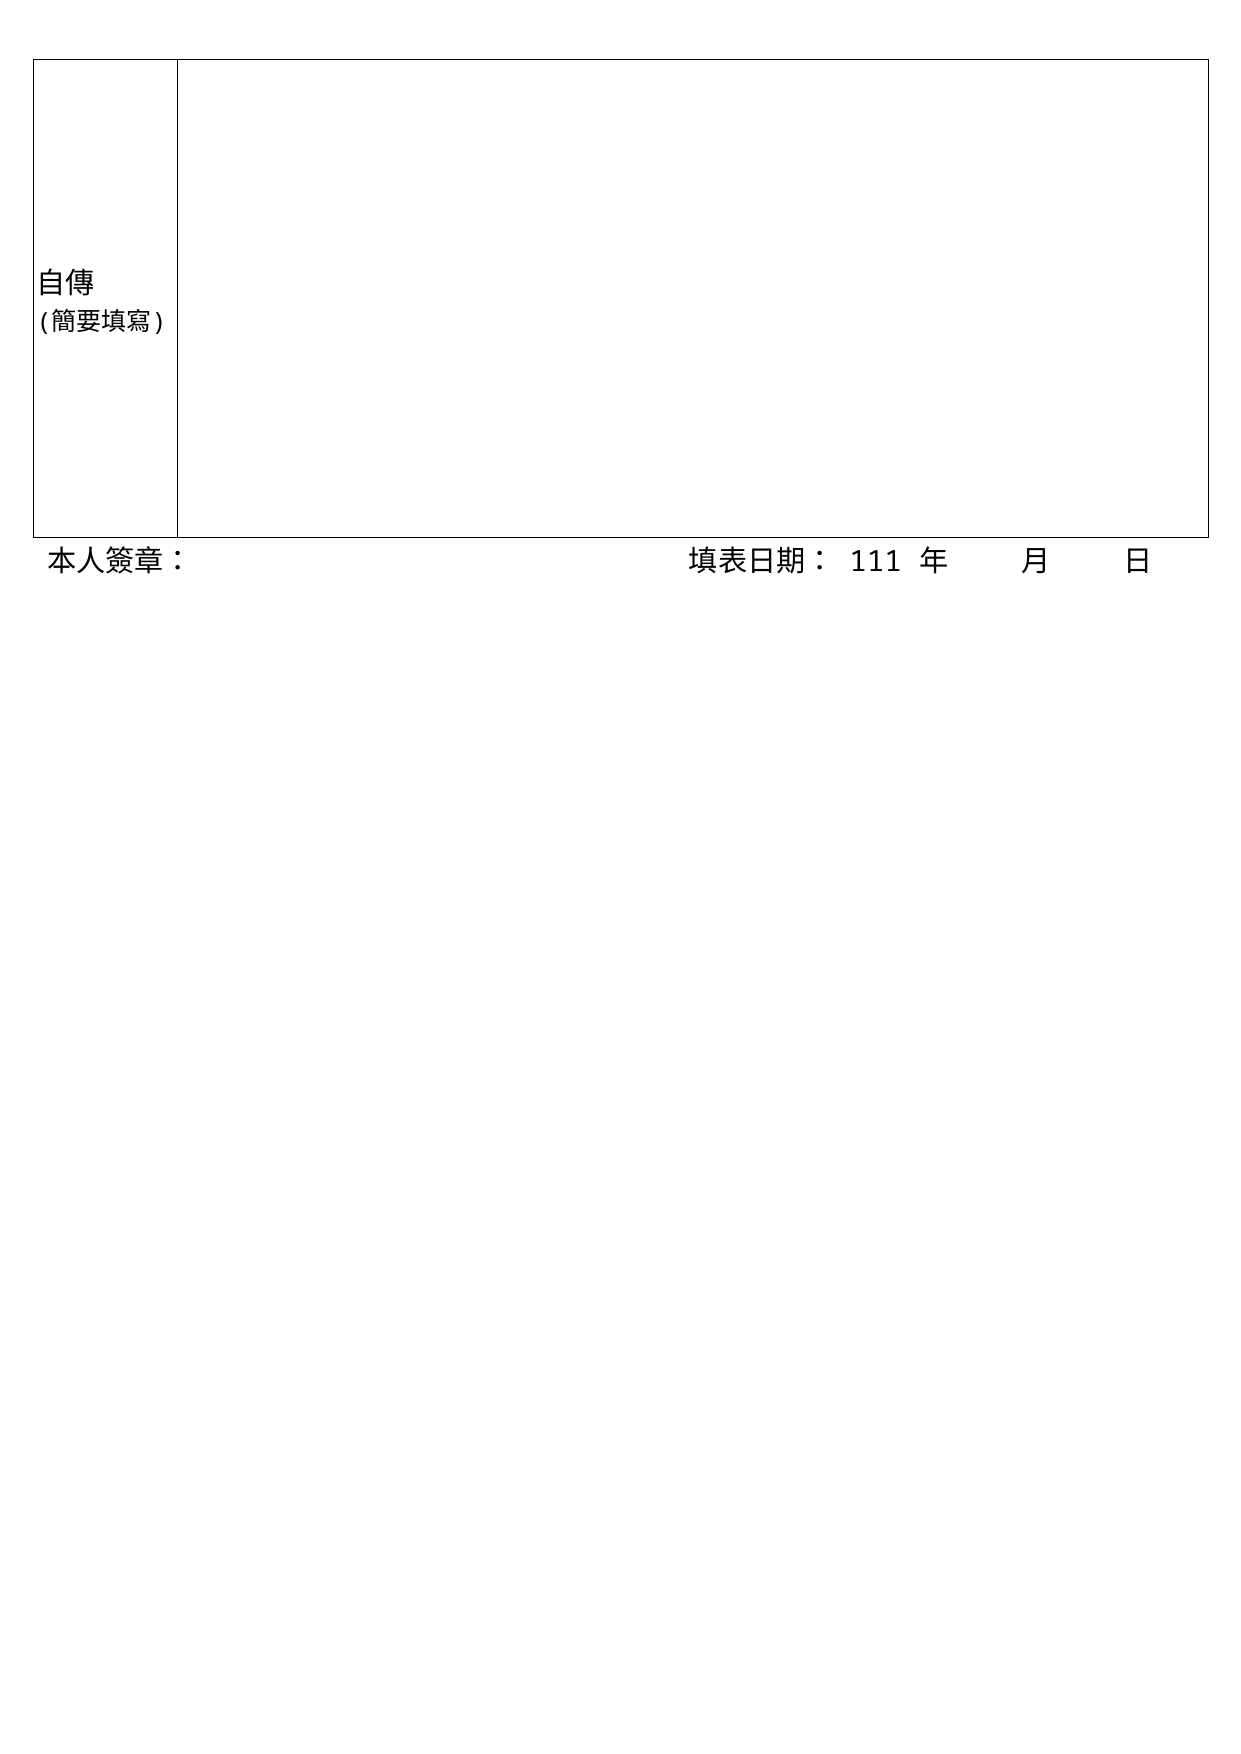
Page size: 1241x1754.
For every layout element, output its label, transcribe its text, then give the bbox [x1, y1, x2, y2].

text 本人簽章： 填表日期： 111 年 月 日 [29, 538, 1211, 580]
table_cell 自傳 (簡要填寫) [34, 60, 177, 537]
table_cell [178, 60, 1208, 537]
